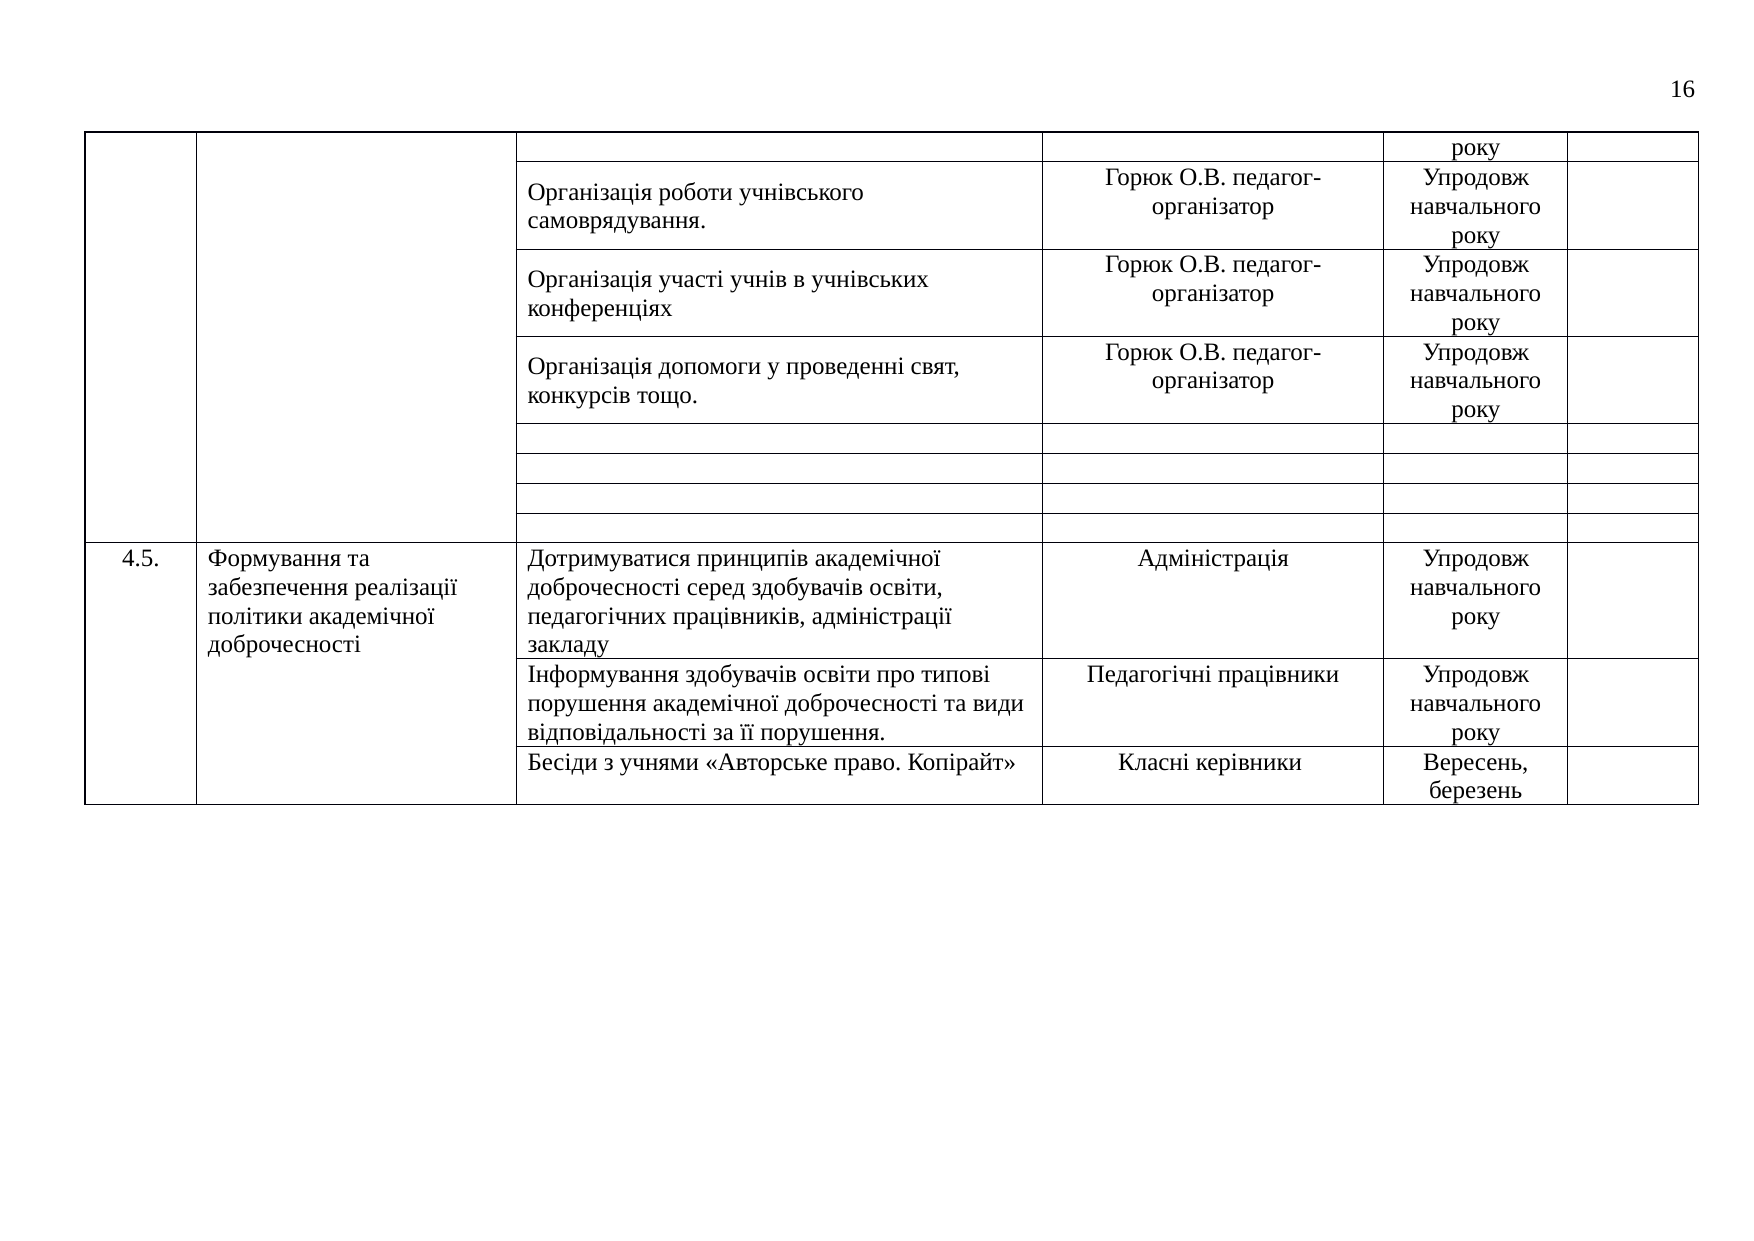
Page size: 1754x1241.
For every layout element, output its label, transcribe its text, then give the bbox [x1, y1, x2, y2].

table_cell [1568, 747, 1698, 804]
table_cell Організація участі учнів в учнівських конференціях [517, 250, 1042, 336]
table_cell [1568, 454, 1698, 483]
table_cell [1384, 454, 1567, 483]
table_cell [1043, 133, 1383, 161]
table_cell Вересень, березень [1384, 747, 1567, 804]
table_cell Упродовж навчального року [1384, 162, 1567, 248]
table_cell [1384, 514, 1567, 542]
table_cell [1568, 337, 1698, 423]
table_cell [1568, 250, 1698, 336]
table_cell [1568, 543, 1698, 658]
table_cell [1568, 133, 1698, 161]
table_cell Організація роботи учнівського самоврядування. [517, 162, 1042, 248]
table_cell Інформування здобувачів освіти про типові порушення академічної доброчесності та види відповідальності за її порушення. [517, 659, 1042, 746]
table_cell Горюк О.В. педагог-організатор [1043, 162, 1383, 248]
table_cell 4.5. [86, 543, 196, 804]
table_cell Організація допомоги у проведенні свят, конкурсів тощо. [517, 337, 1042, 423]
table_cell [1043, 424, 1383, 453]
table_cell [1568, 484, 1698, 512]
table_cell Упродовж навчального року [1384, 659, 1567, 746]
table_cell [1384, 424, 1567, 453]
table_cell [1568, 162, 1698, 248]
table_cell Класні керівники [1043, 747, 1383, 804]
table_cell [1384, 484, 1567, 512]
table_cell [1568, 659, 1698, 746]
table_cell [517, 514, 1042, 542]
table_cell [86, 133, 196, 542]
table_cell [517, 454, 1042, 483]
table_cell Формування та забезпечення реалізації політики академічної доброчесності [197, 543, 516, 804]
table_cell Дотримуватися принципів академічної доброчесності серед здобувачів освіти, педагогічних працівників, адміністрації закладу [517, 543, 1042, 658]
table_cell Адміністрація [1043, 543, 1383, 658]
table_cell [517, 484, 1042, 512]
table_cell [517, 424, 1042, 453]
table_cell [1043, 514, 1383, 542]
table_cell Бесіди з учнями «Авторське право. Копірайт» [517, 747, 1042, 804]
table_cell Упродовж навчального року [1384, 250, 1567, 336]
table_cell Педагогічні працівники [1043, 659, 1383, 746]
table_cell [1043, 484, 1383, 512]
table_cell [1568, 514, 1698, 542]
table_cell року [1384, 133, 1567, 161]
table_cell [1043, 454, 1383, 483]
table_cell Упродовж навчального року [1384, 543, 1567, 658]
table_cell Горюк О.В. педагог-організатор [1043, 250, 1383, 336]
table_cell Упродовж навчального року [1384, 337, 1567, 423]
table_cell [517, 133, 1042, 161]
table_cell Горюк О.В. педагог-організатор [1043, 337, 1383, 423]
table_cell [197, 133, 516, 542]
table_cell [1568, 424, 1698, 453]
